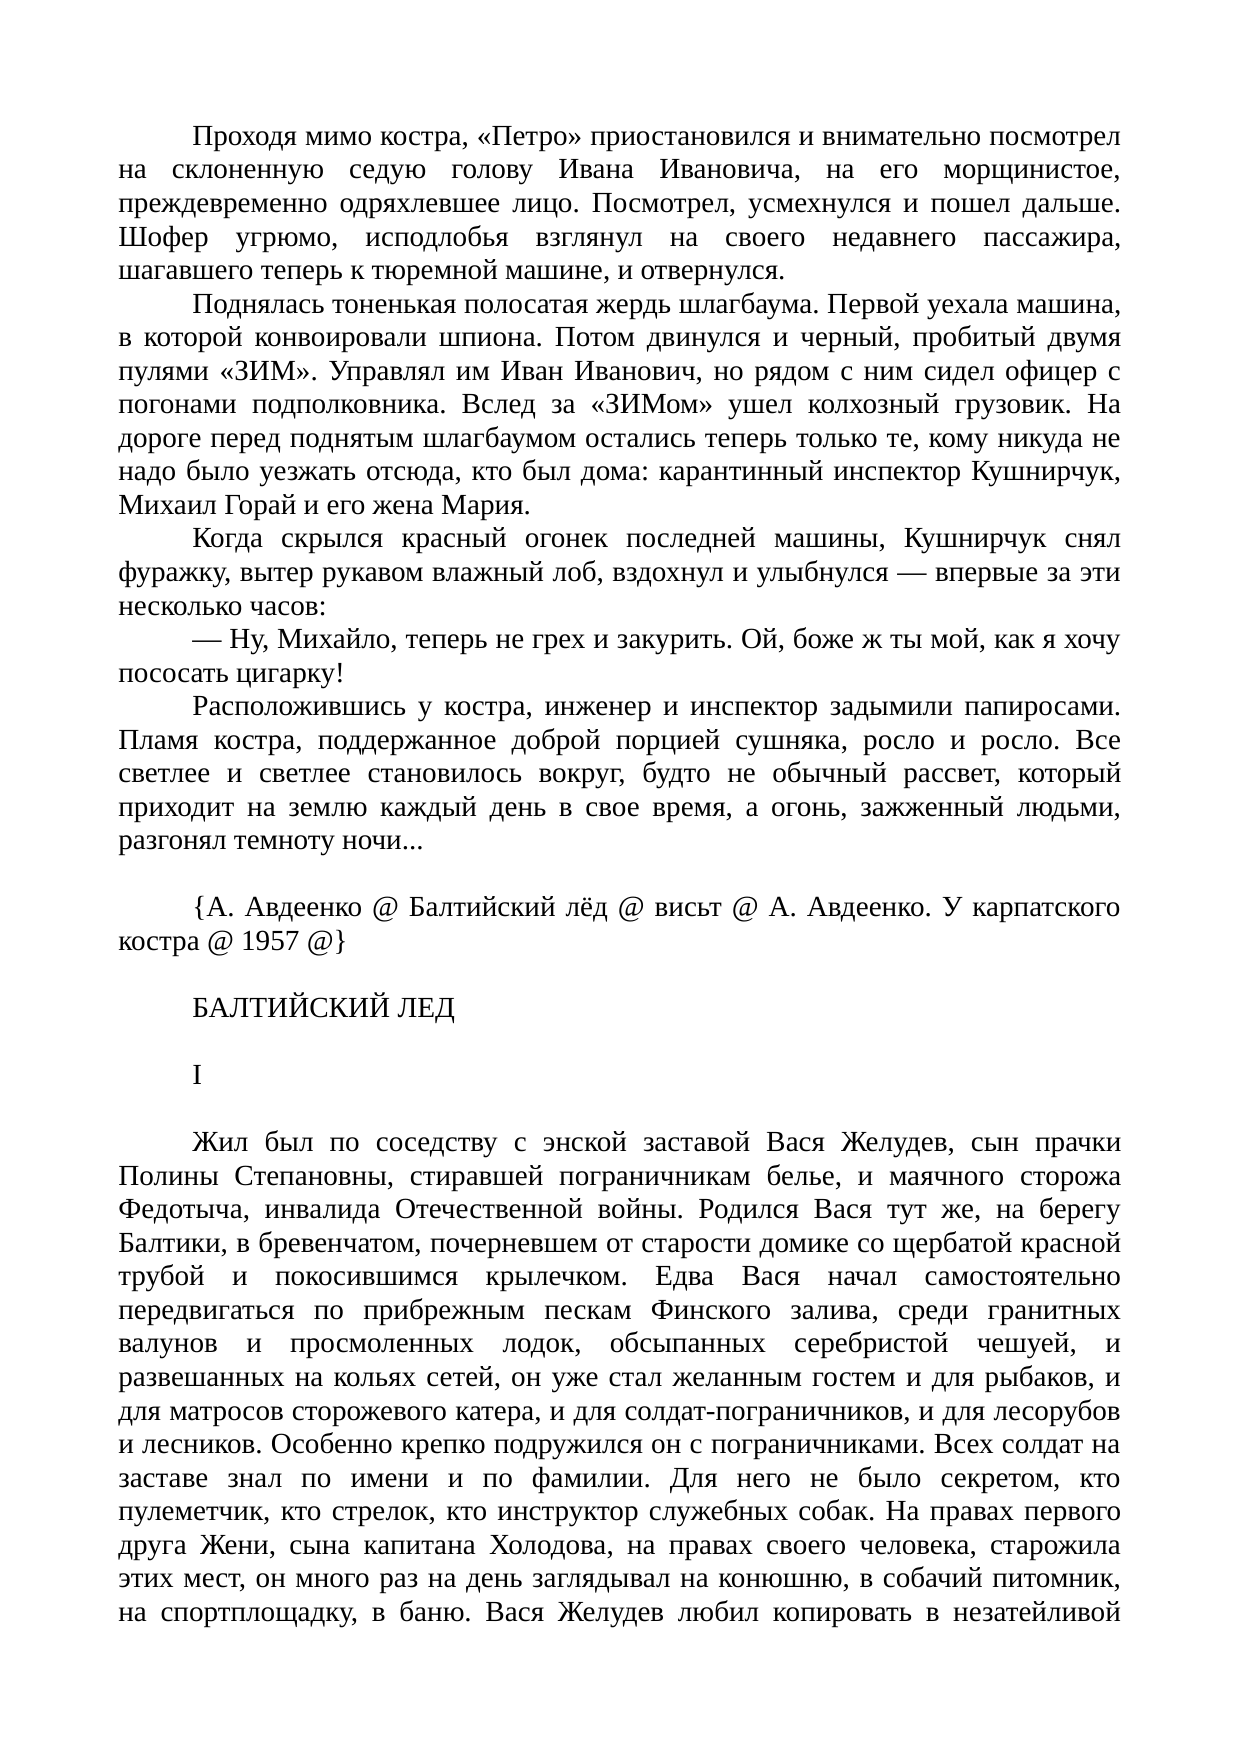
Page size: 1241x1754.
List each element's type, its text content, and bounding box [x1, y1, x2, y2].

text Поднялась тоненькая полосатая жердь шлагбаума. Первой уехала машина, в которой конвоировали шпиона. Потом двинулся и черный, пробитый двумя пулями «ЗИМ». Управлял им Иван Иванович, но рядом с ним сидел офицер с погонами подполковника. Вслед за «ЗИМом» ушел колхозный грузовик. На дороге перед поднятым шлагбаумом остались теперь только те, кому никуда не надо было уезжать отсюда, кто был дома: карантинный инспектор Кушнирчук, Михаил Горай и его жена Мария. [118, 286, 1122, 521]
text БАЛТИЙСКИЙ ЛЕД [118, 990, 1122, 1024]
text Проходя мимо костра, «Петро» приостановился и внимательно посмотрел на склоненную седую голову Ивана Ивановича, на его морщинистое, преждевременно одряхлевшее лицо. Посмотрел, усмехнулся и пошел дальше. Шофер угрюмо, исподлобья взглянул на своего недавнего пассажира, шагавшего теперь к тюремной машине, и отвернулся. [118, 118, 1122, 286]
text Жил был по соседству с энской заставой Вася Желудев, сын прачки Полины Степановны, стиравшей пограничникам белье, и маячного сторожа Федотыча, инвалида Отечественной войны. Родился Вася тут же, на берегу Балтики, в бревенчатом, почерневшем от старости домике со щербатой красной трубой и покосившимся крылечком. Едва Вася начал самостоятельно передвигаться по прибрежным пескам Финского залива, среди гранитных валунов и просмоленных лодок, обсыпанных серебристой чешуей, и развешанных на кольях сетей, он уже стал желанным гостем и для рыбаков, и для матросов сторожевого катера, и для солдат-пограничников, и для лесорубов и лесников. Особенно крепко подружился он с пограничниками. Всех солдат на заставе знал по имени и по фамилии. Для него не было секретом, кто пулеметчик, кто стрелок, кто инструктор служебных собак. На правах первого друга Жени, сына капитана Холодова, на правах своего человека, старожила этих мест, он много раз на день заглядывал на конюшню, в собачий питомник, на спортплощадку, в баню. Вася Желудев любил копировать в незатейливой [118, 1124, 1122, 1627]
text {А. Авдеенко @ Балтийский лёд @ висьт @ А. Авдеенко. У карпатского костра @ 1957 @} [118, 889, 1122, 957]
text — Ну, Михайло, теперь не грех и закурить. Ой, боже ж ты мой, как я хочу пососать цигарку! [118, 621, 1122, 688]
text Когда скрылся красный огонек последней машины, Кушнирчук снял фуражку, вытер рукавом влажный лоб, вздохнул и улыбнулся — впервые за эти несколько часов: [118, 521, 1122, 621]
text Расположившись у костра, инженер и инспектор задымили папиросами. Пламя костра, поддержанное доброй порцией сушняка, росло и росло. Все светлее и светлее становилось вокруг, будто не обычный рассвет, который приходит на землю каждый день в свое время, а огонь, зажженный людьми, разгонял темноту ночи... [118, 688, 1122, 856]
text I [118, 1057, 1122, 1091]
